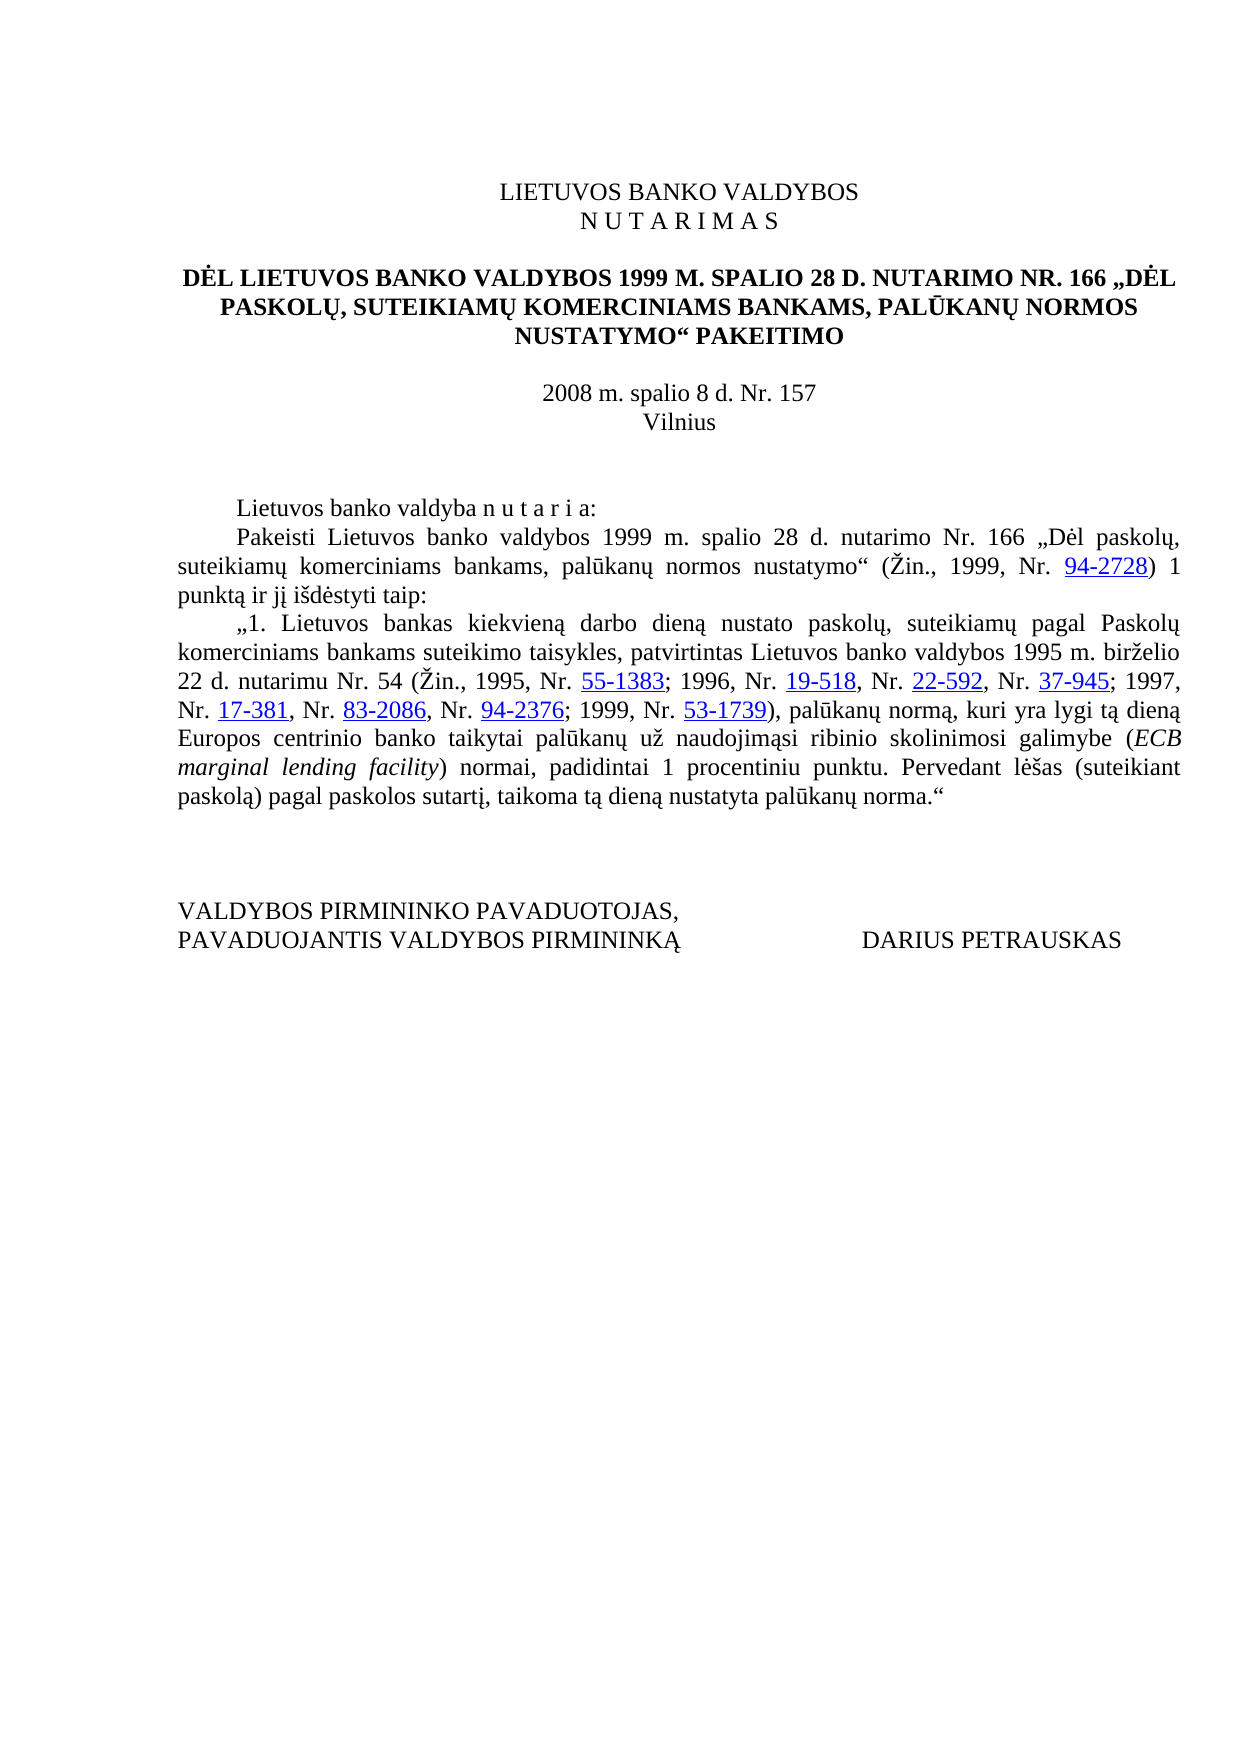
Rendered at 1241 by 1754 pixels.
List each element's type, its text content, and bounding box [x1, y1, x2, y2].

text LIETUVOS BANKO VALDYBOS [177, 177, 1181, 206]
text „1. Lietuvos bankas kiekvieną darbo dieną nustato paskolų, suteikiamų pagal Paskolų komerciniams bankams suteikimo taisykles, patvirtintas Lietuvos banko valdybos 1995 m. birželio 22 d. nutarimu Nr. 54 (Žin., 1995, Nr. 55-1383; 1996, Nr. 19-518, Nr. 22-592, Nr. 37-945; 1997, Nr. 17-381, Nr. 83-2086, Nr. 94-2376; 1999, Nr. 53-1739), palūkanų normą, kuri yra lygi tą dieną Europos centrinio banko taikytai palūkanų už naudojimąsi ribinio skolinimosi galimybe (ECB marginal lending facility) normai, padidintai 1 procentiniu punktu. Pervedant lėšas (suteikiant paskolą) pagal paskolos sutartį, taikoma tą dieną nustatyta palūkanų norma.“ [177, 608, 1181, 810]
text PAVADUOJANTIS VALDYBOS PIRMININKĄ DARIUS PETRAUSKAS [177, 925, 1181, 953]
text 2008 m. spalio 8 d. Nr. 157 [177, 378, 1181, 407]
text Vilnius [177, 407, 1181, 436]
text VALDYBOS PIRMININKO PAVADUOTOJAS, [177, 896, 1181, 925]
text DĖL LIETUVOS BANKO VALDYBOS 1999 M. SPALIO 28 D. NUTARIMO NR. 166 „DĖL PASKOLŲ, SUTEIKIAMŲ KOMERCINIAMS BANKAMS, PALŪKANŲ NORMOS NUSTATYMO“ PAKEITIMO [177, 263, 1181, 350]
text Lietuvos banko valdyba nutaria: [177, 493, 1181, 522]
text NUTARIMAS [177, 206, 1181, 235]
text Pakeisti Lietuvos banko valdybos 1999 m. spalio 28 d. nutarimo Nr. 166 „Dėl paskolų, suteikiamų komerciniams bankams, palūkanų normos nustatymo“ (Žin., 1999, Nr. 94-2728) 1 punktą ir jį išdėstyti taip: [177, 522, 1181, 608]
